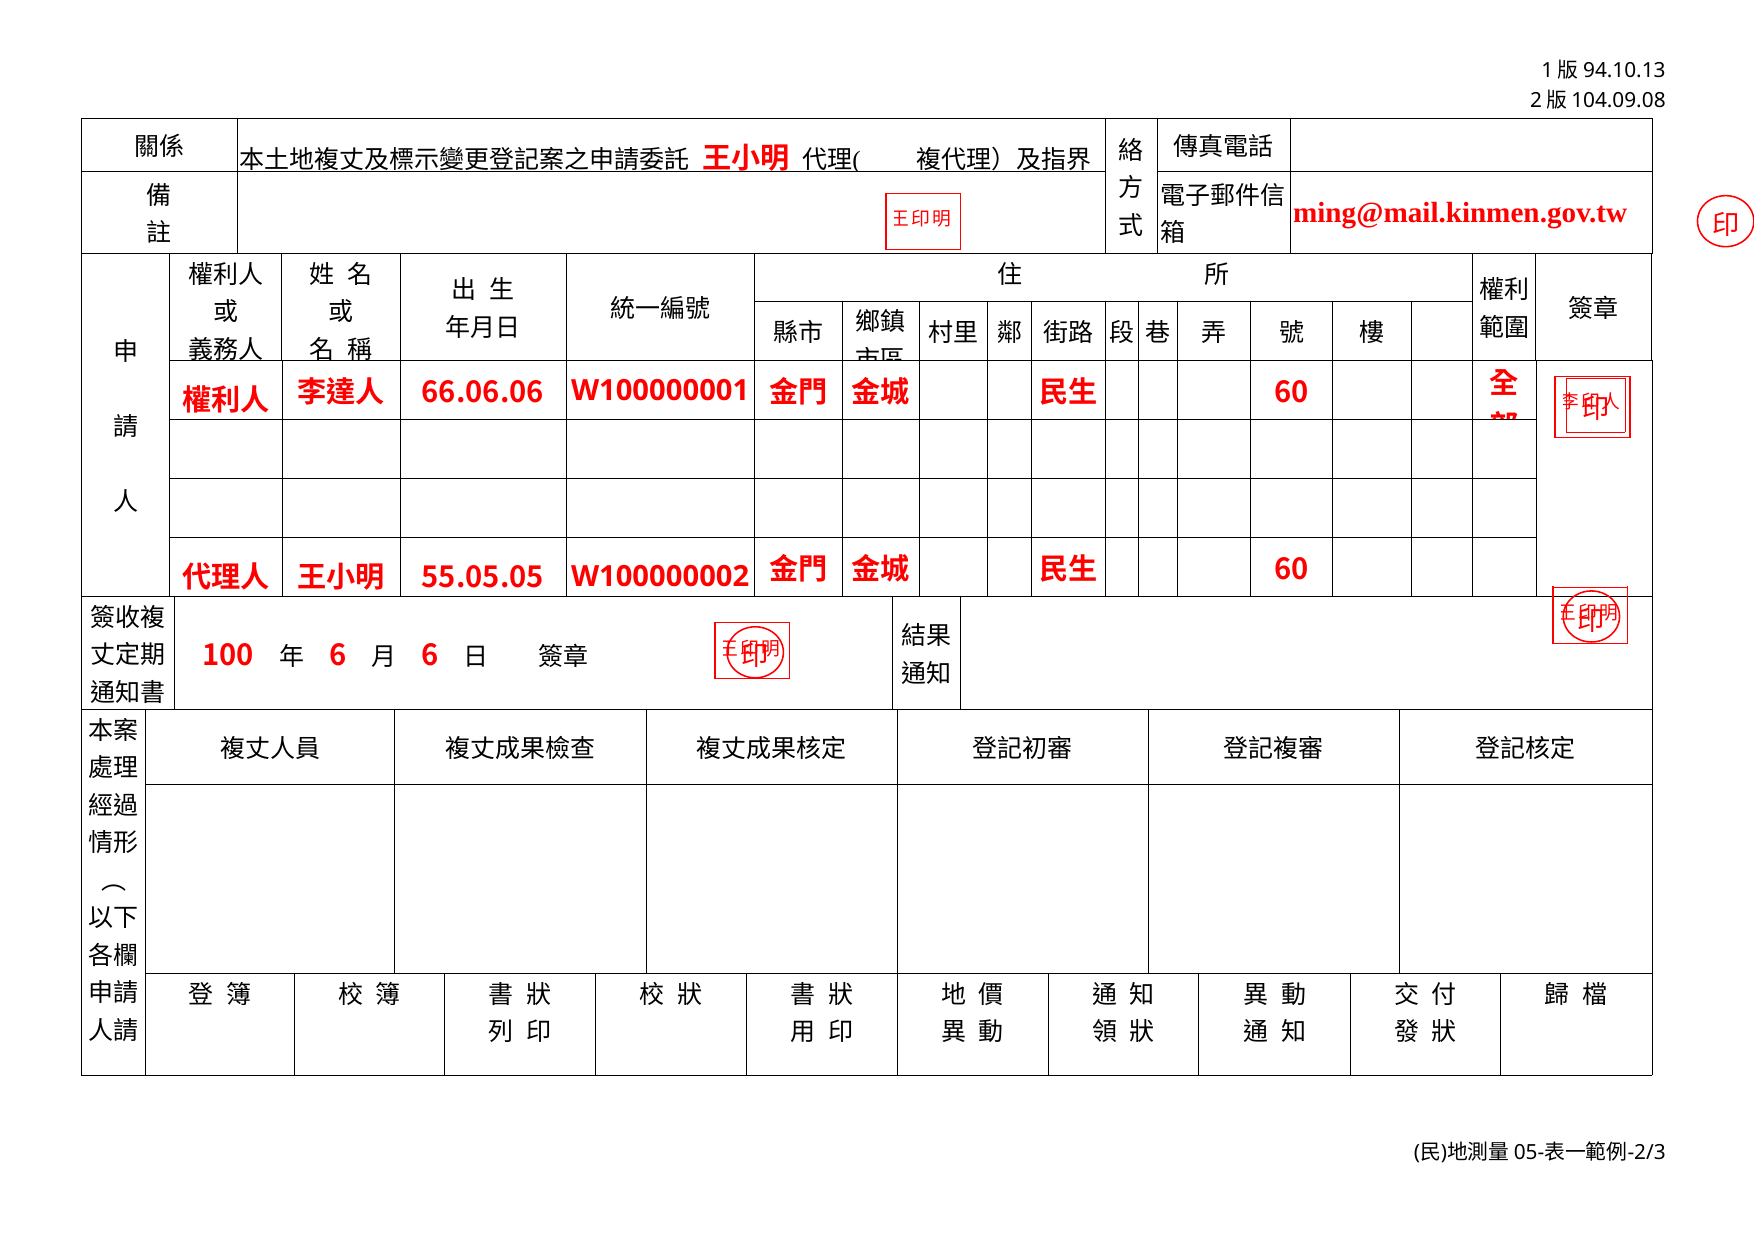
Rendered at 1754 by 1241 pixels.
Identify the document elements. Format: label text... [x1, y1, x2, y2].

table_cell 登 簿 [146, 974, 294, 1075]
table_cell 複丈成果檢查 [395, 710, 646, 784]
table_cell [920, 420, 987, 478]
table_cell W100000002 [567, 538, 754, 596]
table_cell [1400, 785, 1652, 973]
table_cell [1333, 538, 1411, 596]
table_cell [988, 538, 1031, 596]
table_cell 權利人 [170, 361, 282, 419]
table_cell 校 狀 [596, 974, 746, 1075]
table_cell [567, 479, 754, 537]
table_cell 複丈成果核定 [647, 710, 897, 784]
table_cell [1032, 420, 1105, 478]
table_cell [1333, 361, 1411, 419]
table_cell 歸 檔 [1501, 974, 1652, 1075]
table_cell 登記複審 [1149, 710, 1399, 784]
table_cell [1412, 538, 1472, 596]
table_cell [1537, 361, 1652, 596]
table_cell [988, 361, 1031, 419]
table_cell 金城 [843, 361, 919, 419]
table_cell 60 [1251, 538, 1332, 596]
table_cell [401, 479, 566, 537]
table_cell [170, 479, 282, 537]
table_cell [1178, 479, 1250, 537]
table_cell 絡方式 [1106, 119, 1157, 253]
table_cell 全部 [1473, 361, 1536, 419]
table_cell [1473, 538, 1536, 596]
table_cell [567, 420, 754, 478]
table_cell 傳真電話 [1158, 119, 1290, 171]
table_cell [697, 597, 892, 709]
table_cell 登記初審 [898, 710, 1148, 784]
table_cell 樓 [1333, 302, 1411, 359]
table_cell [1333, 479, 1411, 537]
table_cell ming@mail.kinmen.gov.tw [1291, 172, 1652, 253]
table_cell 弄 [1178, 302, 1250, 359]
table_cell [920, 479, 987, 537]
table_cell [1032, 479, 1105, 537]
table_cell W100000001 [567, 361, 754, 419]
table_cell 校 簿 [295, 974, 444, 1075]
table_cell [1473, 420, 1536, 478]
table_cell 統一編號 [567, 254, 754, 359]
table_cell [1412, 479, 1472, 537]
table_cell [920, 361, 987, 419]
table_cell [920, 538, 987, 596]
table_cell [1139, 479, 1177, 537]
table_cell 王小明 [283, 538, 400, 596]
table_cell 66.06.06 [401, 361, 566, 419]
table_cell 民生 [1032, 538, 1105, 596]
table_cell 55.05.05 [401, 538, 566, 596]
table_cell 通 知 領 狀 [1049, 974, 1198, 1075]
table_cell 權利 範圍 [1473, 254, 1535, 359]
table_cell 申 請 人 [82, 254, 169, 596]
table_cell 登記核定 [1400, 710, 1652, 784]
table_cell 民生 [1032, 361, 1105, 419]
table_cell 代理人 [170, 538, 282, 596]
table_cell 100 年 6 月 6 日 簽章 [175, 597, 697, 709]
table_cell 60 [1251, 361, 1332, 419]
table_cell 簽收複丈定期通知書 [82, 597, 174, 709]
table_cell 交 付 發 狀 [1351, 974, 1500, 1075]
table_cell 本案處理經過情形︵ 以下各欄 申請人請勿填寫 ︶ [82, 710, 145, 1075]
table_cell 關係 [82, 119, 237, 171]
table_cell [898, 785, 1148, 973]
table_cell [283, 420, 400, 478]
table_cell [1106, 479, 1138, 537]
table_cell [961, 597, 1652, 709]
table_cell [1412, 302, 1472, 359]
table_cell 縣市 [755, 302, 842, 359]
table_cell [755, 479, 842, 537]
table_cell [283, 479, 400, 537]
table_cell [1139, 420, 1177, 478]
table_cell 簽章 [1536, 254, 1651, 359]
table_cell 電子郵件信箱 [1158, 172, 1290, 253]
table_cell [1106, 538, 1138, 596]
table_cell 鄉鎮 市區 [843, 302, 919, 359]
table_cell 權利人 或 義務人 [170, 254, 281, 359]
table_cell 村里 [920, 302, 987, 359]
table_cell [755, 420, 842, 478]
table_cell 金城 [843, 538, 919, 596]
table_cell [1333, 420, 1411, 478]
table_cell [1139, 361, 1177, 419]
table_cell [170, 420, 282, 478]
table_cell [988, 479, 1031, 537]
table_cell [1251, 479, 1332, 537]
table_cell 李達人 [283, 361, 400, 419]
table_cell 本土地複丈及標示變更登記案之申請委託 王小明 代理( 複代理）及指界認章。委託人確為登記標的物之權利人或權利關係人，並經核對身分無誤，如有虛偽不實，本代理人(複代理人)願負法律責任。 [887, 194, 960, 249]
table_cell 備 註 [82, 172, 237, 253]
table_cell [843, 479, 919, 537]
table_cell 住 所 [755, 254, 1472, 301]
table_cell 號 [1251, 302, 1332, 359]
table_cell [1412, 420, 1472, 478]
table_cell [238, 172, 1105, 253]
table_cell [647, 785, 897, 973]
table_cell [395, 785, 646, 973]
table_cell 姓 名 或 名 稱 [282, 254, 400, 359]
table_cell 複丈人員 [146, 710, 394, 784]
table_cell [401, 420, 566, 478]
table_cell [1139, 538, 1177, 596]
table_cell 街路 [1032, 302, 1105, 359]
table_cell 段 [1106, 302, 1138, 359]
table_cell [1473, 479, 1536, 537]
table_cell 出 生 年月日 [401, 254, 566, 359]
table_cell [1149, 785, 1399, 973]
table_cell [1412, 361, 1472, 419]
table_cell 金門 [755, 538, 842, 596]
table_cell [1178, 538, 1250, 596]
table_cell 結果通知 [893, 597, 960, 709]
table_cell 書 狀 列 印 [445, 974, 595, 1075]
table_cell [1106, 420, 1138, 478]
table_cell [1251, 420, 1332, 478]
table_cell 地 價 異 動 [898, 974, 1048, 1075]
table_cell [1178, 361, 1250, 419]
table_cell 本土地複丈及標示變更登記案之申請委託 王小明 代理( 複代理）及指界認章。委託人確為登記標的物之權利人或權利關係人，並經核對身分無誤，如有虛偽不實，本代理人(複代理人)願負法律責任。 [238, 119, 1105, 171]
table_cell [146, 785, 394, 973]
table_cell [1554, 588, 1627, 643]
table_cell [1178, 420, 1250, 478]
table_cell 巷 [1139, 302, 1177, 359]
table_cell [1291, 119, 1652, 171]
table_cell 書 狀 用 印 [747, 974, 897, 1075]
table_cell [843, 420, 919, 478]
table_cell 異 動 通 知 [1199, 974, 1350, 1075]
table_cell [988, 420, 1031, 478]
table_cell 鄰 [988, 302, 1031, 359]
table_cell [1106, 361, 1138, 419]
table_cell 金門 [755, 361, 842, 419]
